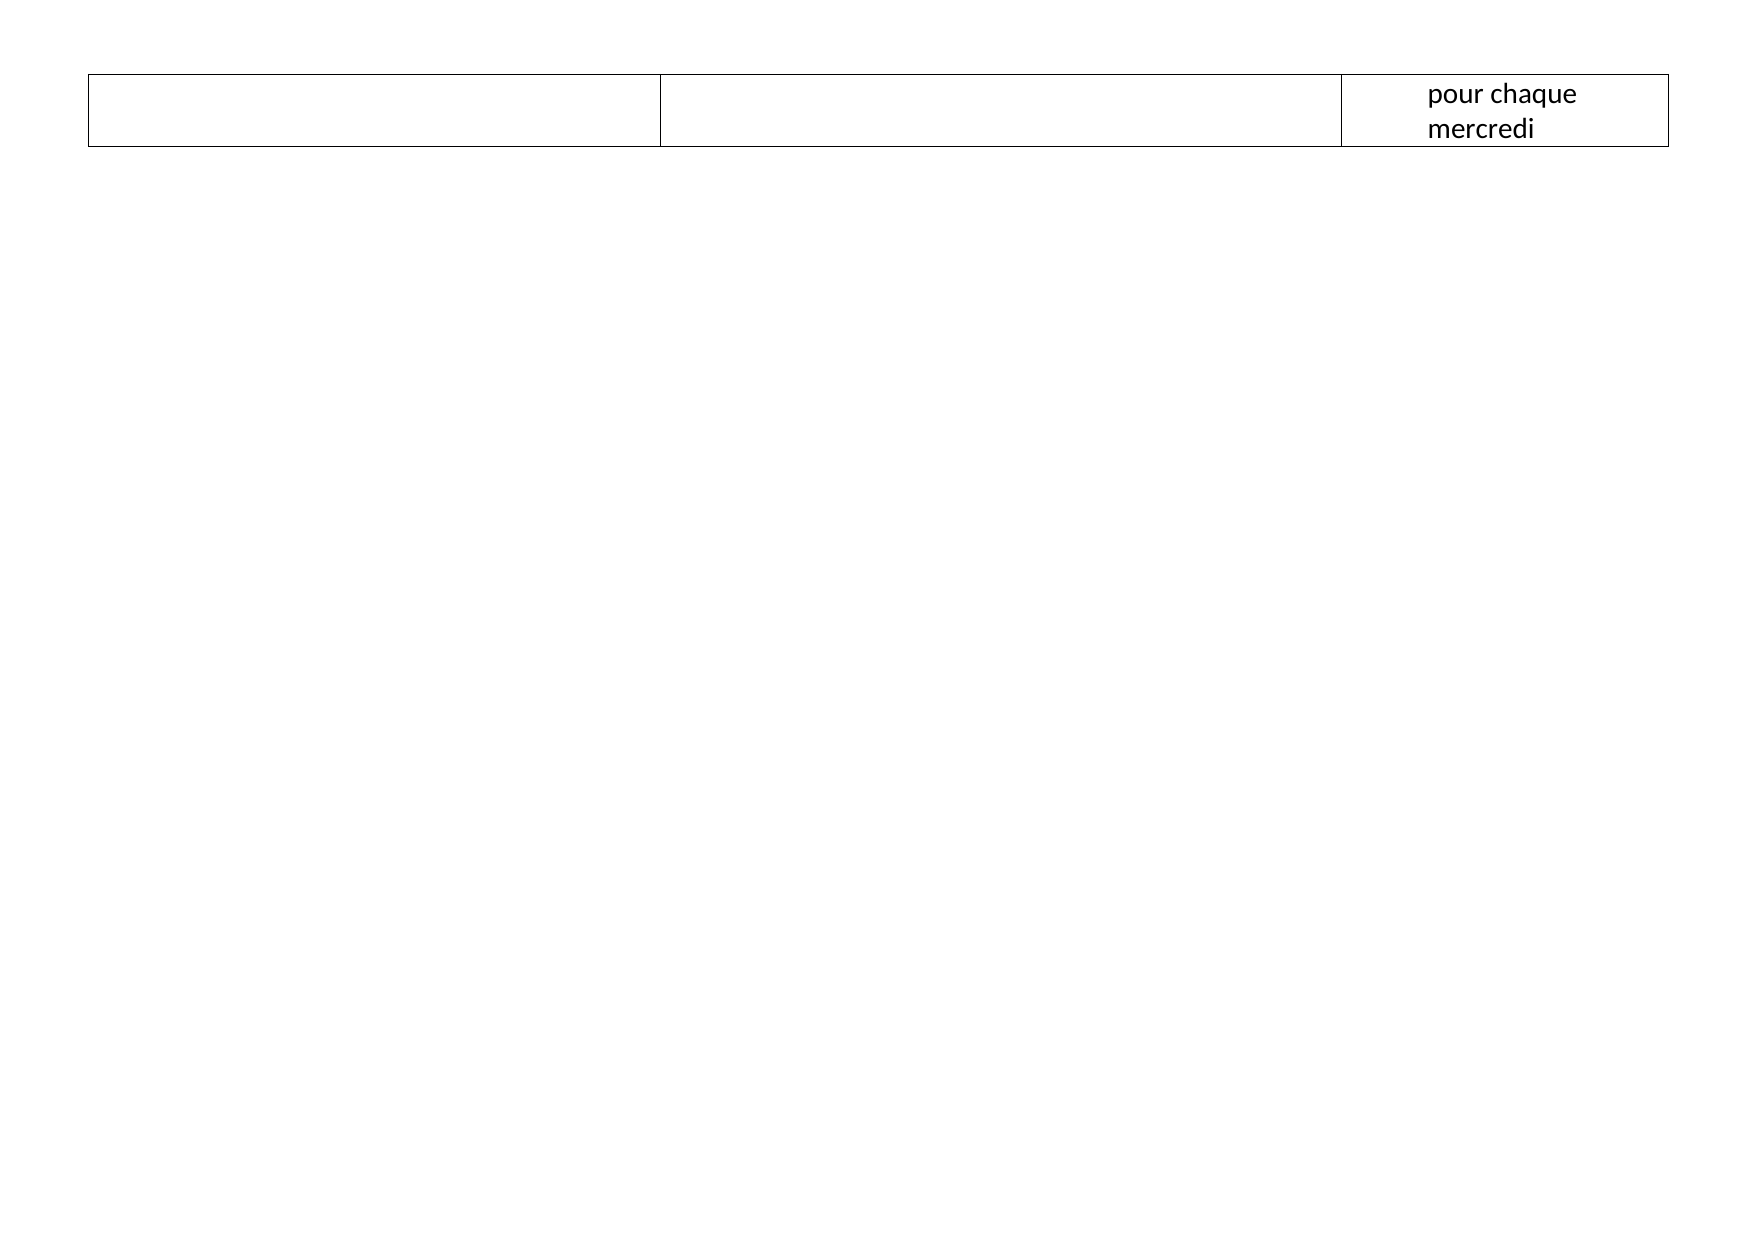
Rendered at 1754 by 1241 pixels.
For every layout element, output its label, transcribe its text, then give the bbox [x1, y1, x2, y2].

table_cell pour chaque mercredi [1342, 75, 1668, 146]
table_cell [89, 75, 660, 146]
table_cell [661, 75, 1341, 146]
